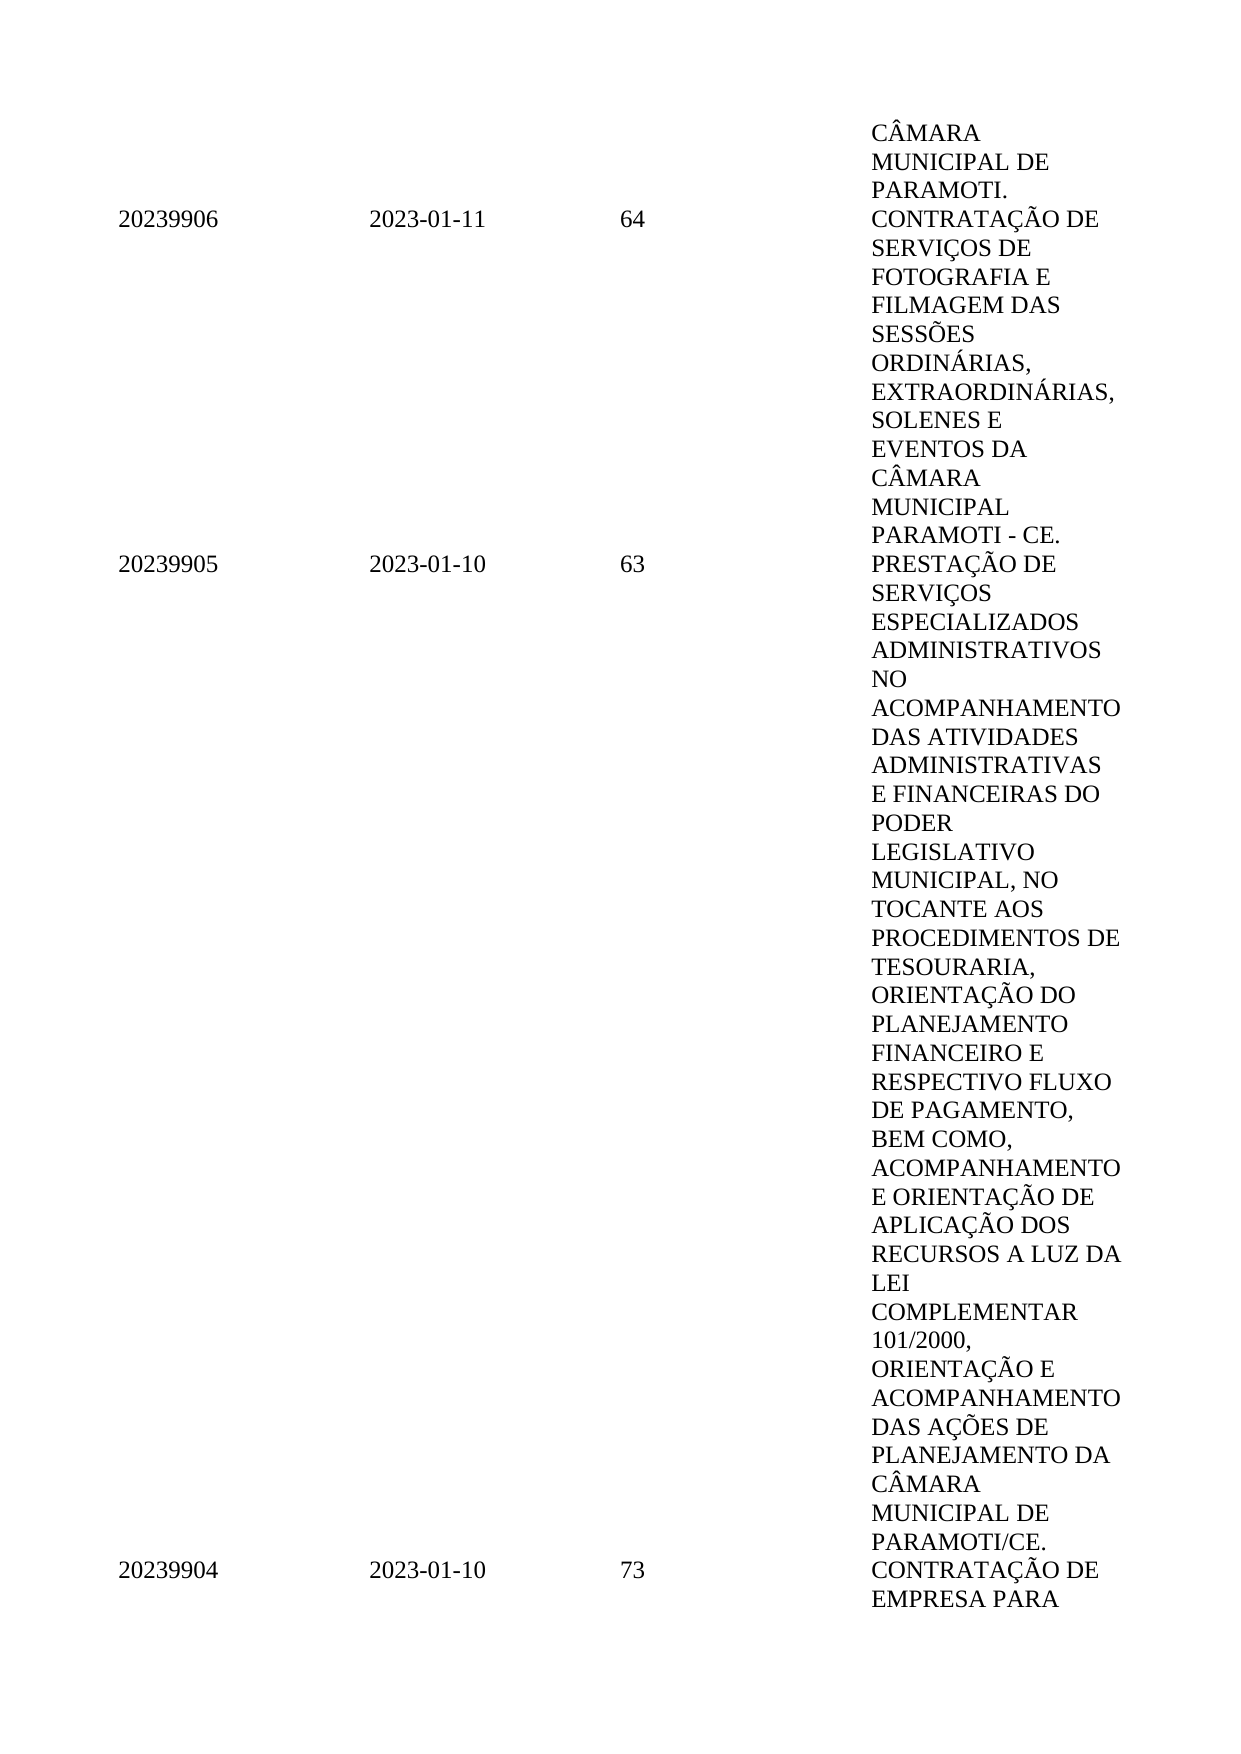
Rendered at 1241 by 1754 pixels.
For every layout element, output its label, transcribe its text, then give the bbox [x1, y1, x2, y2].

table_cell 64 [620, 204, 871, 549]
table_cell 63 [620, 549, 871, 1556]
table_cell CÂMARA MUNICIPAL DE PARAMOTI. [871, 118, 1122, 204]
table_cell 20239904 [118, 1556, 369, 1613]
table_cell 2023-01-10 [369, 549, 620, 1556]
table_cell CONTRATAÇÃO DE SERVIÇOS DE FOTOGRAFIA E FILMAGEM DAS SESSÕES ORDINÁRIAS, EXTRAORDINÁRIAS, SOLENES E EVENTOS DA CÂMARA MUNICIPAL PARAMOTI - CE. [871, 204, 1122, 549]
table_cell CONTRATAÇÃO DE EMPRESA PARA [871, 1556, 1122, 1613]
table_cell [369, 118, 620, 204]
table_cell [118, 118, 369, 204]
table_cell 73 [620, 1556, 871, 1613]
table_cell [620, 118, 871, 204]
table_cell 2023-01-11 [369, 204, 620, 549]
table_cell 2023-01-10 [369, 1556, 620, 1613]
table_cell 20239905 [118, 549, 369, 1556]
table_cell PRESTAÇÃO DE SERVIÇOS ESPECIALIZADOS ADMINISTRATIVOS NO ACOMPANHAMENTO DAS ATIVIDADES ADMINISTRATIVAS E FINANCEIRAS DO PODER LEGISLATIVO MUNICIPAL, NO TOCANTE AOS PROCEDIMENTOS DE TESOURARIA, ORIENTAÇÃO DO PLANEJAMENTO FINANCEIRO E RESPECTIVO FLUXO DE PAGAMENTO, BEM COMO, ACOMPANHAMENTO E ORIENTAÇÃO DE APLICAÇÃO DOS RECURSOS A LUZ DA LEI COMPLEMENTAR 101/2000, ORIENTAÇÃO E ACOMPANHAMENTO DAS AÇÕES DE PLANEJAMENTO DA CÂMARA MUNICIPAL DE PARAMOTI/CE. [871, 549, 1122, 1556]
table_cell 20239906 [118, 204, 369, 549]
